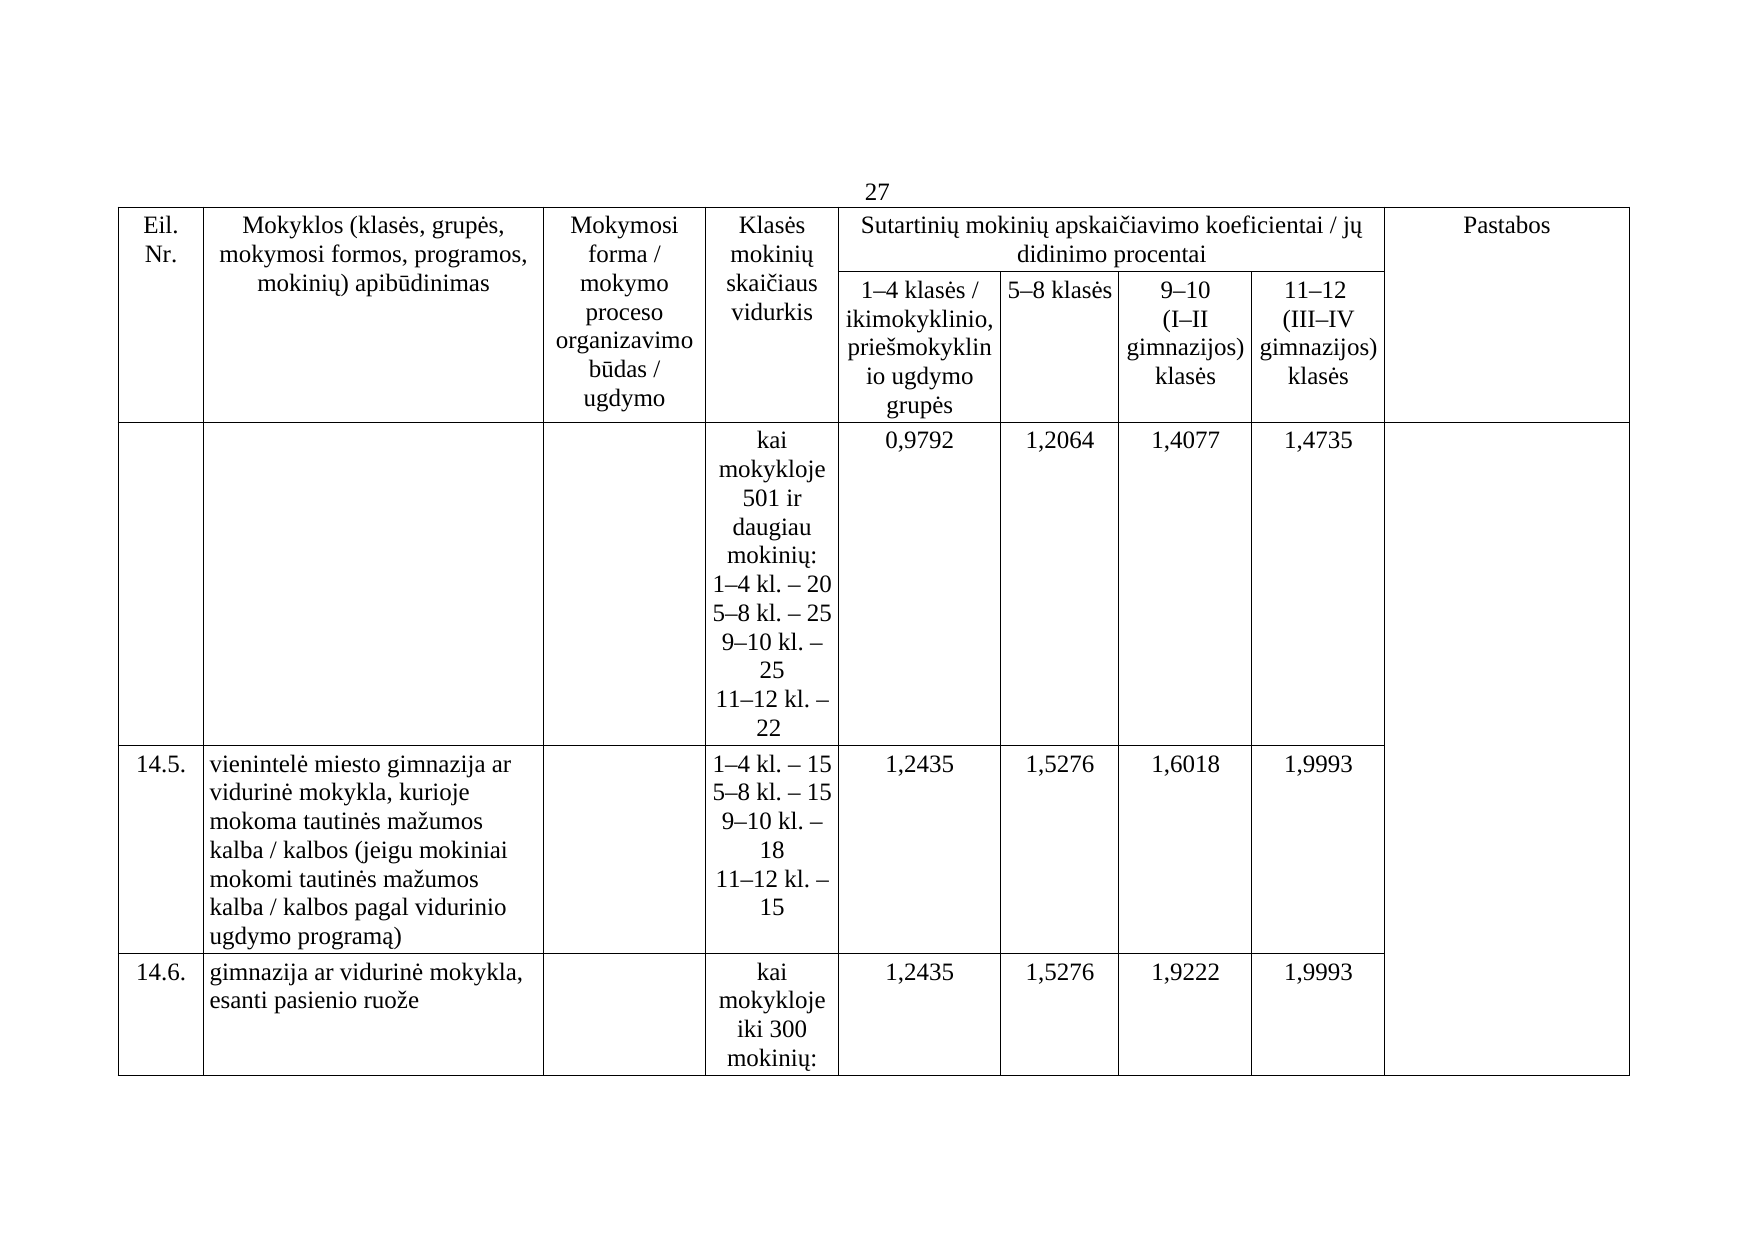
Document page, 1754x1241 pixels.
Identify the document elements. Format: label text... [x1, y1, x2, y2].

table_header Sutartinių mokinių apskaičiavimo koeficientai / jų didinimo procentai [839, 208, 1384, 271]
table_cell [204, 423, 543, 745]
table_cell 1,5276 [1001, 954, 1118, 1075]
table_cell gimnazija ar vidurinė mokykla, esanti pasienio ruože [204, 954, 543, 1075]
table_cell 1–4 klasės / ikimokyklinio, priešmokyklinio ugdymo grupės [839, 272, 1000, 422]
table_cell 1,6018 [1119, 746, 1251, 953]
table_cell [544, 423, 705, 745]
table_cell [544, 746, 705, 953]
table_cell 1,9993 [1252, 746, 1384, 953]
table_cell 11–12 (III–IV gimnazijos) klasės [1252, 272, 1384, 422]
table_cell 1,4077 [1119, 423, 1251, 745]
table_cell 1,4735 [1252, 423, 1384, 745]
table_cell [544, 954, 705, 1075]
table_cell [119, 423, 203, 745]
table_cell [1385, 423, 1629, 1075]
table_cell 1,2064 [1001, 423, 1118, 745]
table_header Klasės mokinių skaičiaus vidurkis [706, 208, 838, 422]
table_header Mokyklos (klasės, grupės, mokymosi formos, programos, mokinių) apibūdinimas [204, 208, 543, 422]
table_cell 14.6. [119, 954, 203, 1075]
table_cell 1,9993 [1252, 954, 1384, 1075]
table_cell 5–8 klasės [1001, 272, 1118, 422]
table_header Pastabos [1385, 208, 1629, 422]
table_cell 1,2435 [839, 746, 1000, 953]
table_cell 9–10 (I–II gimnazijos) klasės [1119, 272, 1251, 422]
table_cell 1,5276 [1001, 746, 1118, 953]
table_cell 1–4 kl. – 15 5–8 kl. – 15 9–10 kl. – 18 11–12 kl. – 15 [706, 746, 838, 953]
table_cell 1,9222 [1119, 954, 1251, 1075]
table_cell kai mokykloje 501 ir daugiau mokinių: 1–4 kl. – 20 5–8 kl. – 25 9–10 kl. – 25 11–12 kl. – 22 [706, 423, 838, 745]
table_cell 1,2435 [839, 954, 1000, 1075]
table_cell kai mokykloje iki 300 mokinių: [706, 954, 838, 1075]
table_header Eil. Nr. [119, 208, 203, 422]
table_cell 0,9792 [839, 423, 1000, 745]
table_header Mokymosi forma / mokymo proceso organizavimo būdas / ugdymo programa [544, 208, 705, 422]
table_cell vienintelė miesto gimnazija ar vidurinė mokykla, kurioje mokoma tautinės mažumos kalba / kalbos (jeigu mokiniai mokomi tautinės mažumos kalba / kalbos pagal vidurinio ugdymo programą) [204, 746, 543, 953]
table_cell 14.5. [119, 746, 203, 953]
